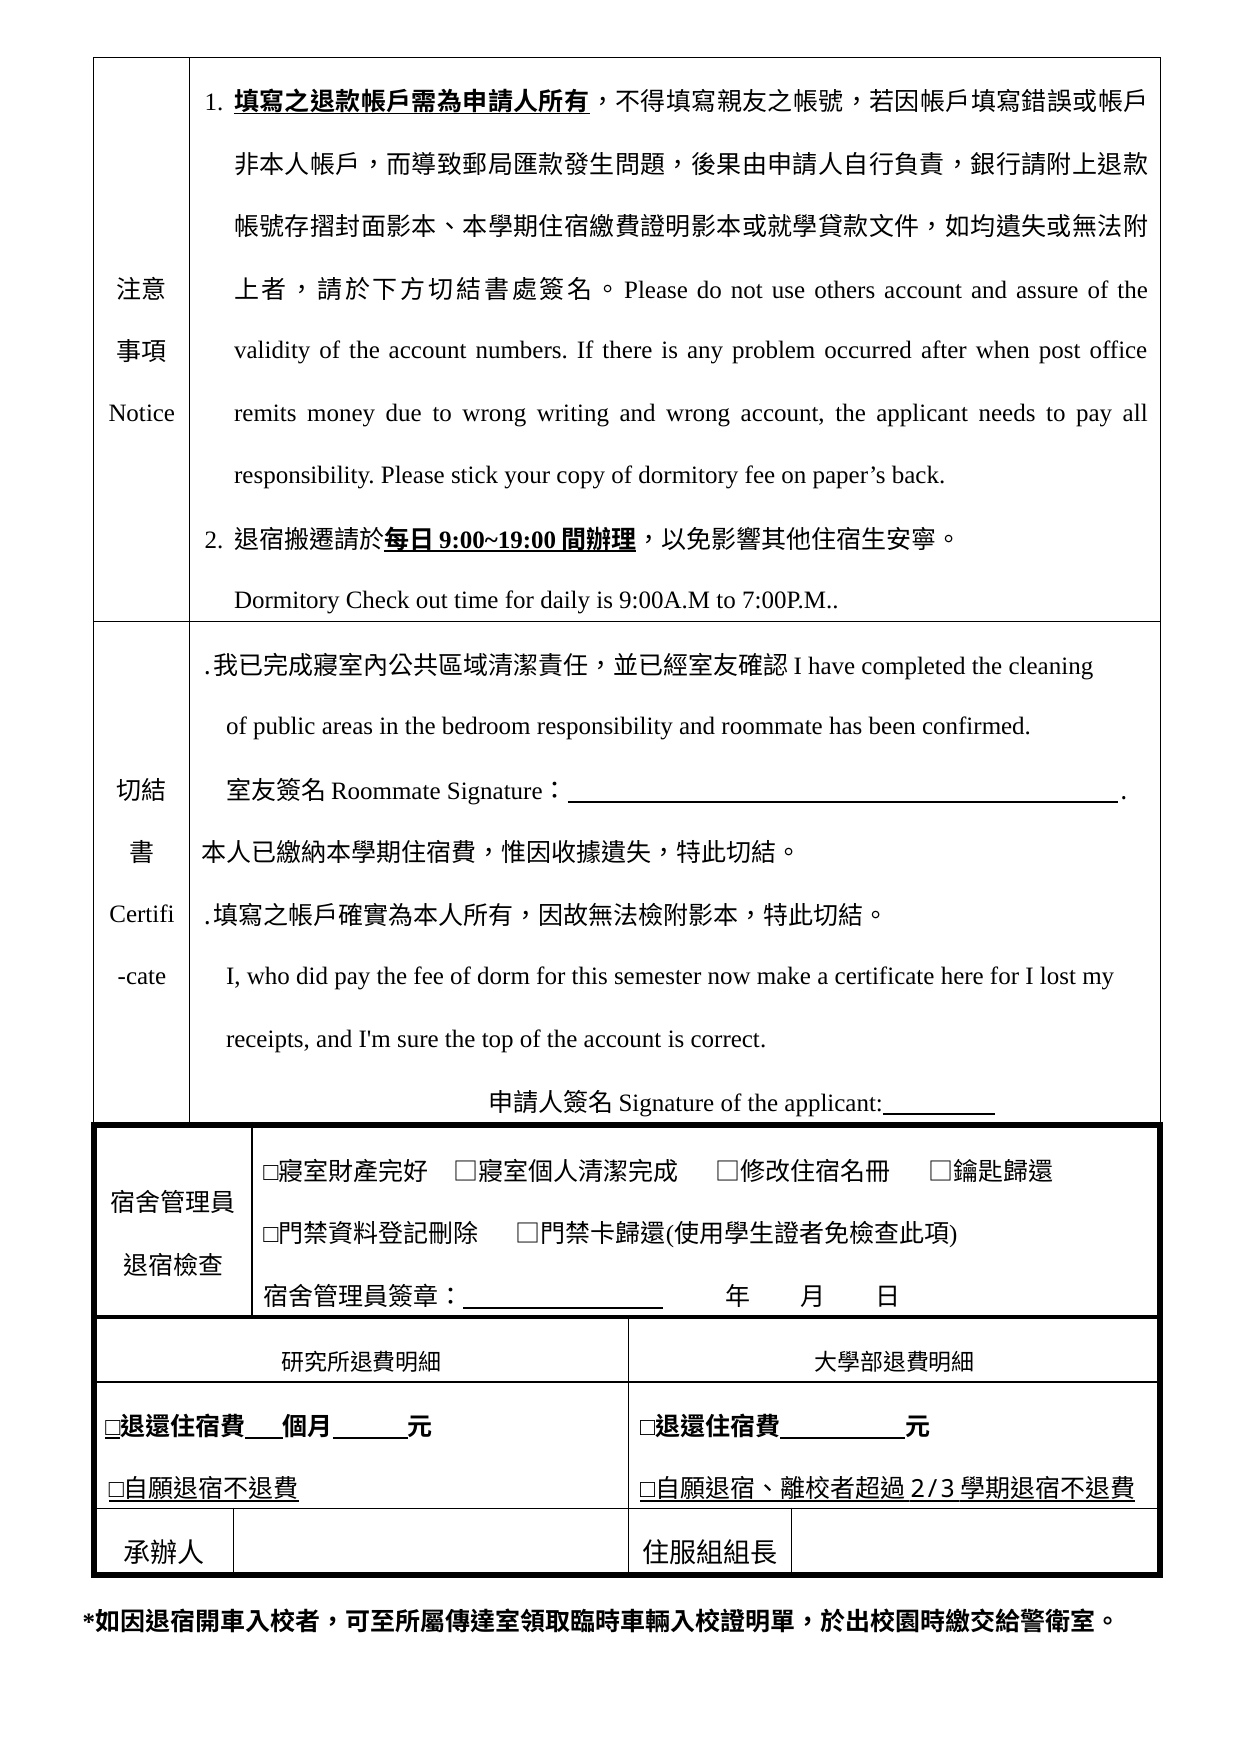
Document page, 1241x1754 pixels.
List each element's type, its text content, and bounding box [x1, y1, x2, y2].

table_cell □退還住宿費 元 □自願退宿、離校者超過2/3學期退宿不退費 [629, 1383, 1157, 1508]
table_cell 注意 事項 Notice [94, 58, 189, 621]
table_cell [792, 1509, 1157, 1572]
table_cell 承辦人 [97, 1509, 233, 1572]
table_cell 研究所退費明細 [97, 1319, 628, 1381]
table_cell 填寫之退款帳戶需為申請人所有，不得填寫親友之帳號，若因帳戶填寫錯誤或帳戶非本人帳戶，而導致郵局匯款發生問題，後果由申請人自行負責，銀行請附上退款帳號存摺封面影本、本學期住宿繳費證明影本或就學貸款文件，如均遺失或無法附上者，請於下方切結書處簽名。Please do not use others account and assure of the validity of the account numbers. If there is any problem occurred after when post office remits money due to wrong writing and wrong account, the applicant needs to pay all responsibility. Please stick your copy of dormitory fee on paper’s back. 退宿搬遷請於每日9:00~19:00間辦理，以免影響其他住宿生安寧。 Dormitory Check out time for daily is 9:00A.M to 7:00P.M.. [190, 58, 1160, 621]
table_cell ․我已完成寢室內公共區域清潔責任，並已經室友確認I have completed the cleaning of public areas in the bedroom responsibility and roommate has been confirmed. 室友簽名Roommate Signature： ․本人已繳納本學期住宿費，惟因收據遺失，特此切結。 ․填寫之帳戶確實為本人所有，因故無法檢附影本，特此切結。 I, who did pay the fee of dorm for this semester now make a certificate here for I lost my receipts, and I'm sure the top of the account is correct. 申請人簽名Signature of the applicant: [190, 622, 1160, 1122]
table_cell 切結書Certifi-cate [94, 622, 189, 1122]
text *如因退宿開車入校者，可至所屬傳達室領取臨時車輛入校證明單，於出校園時繳交給警衛室。 [82, 1578, 1106, 1640]
table_cell 宿舍管理員 退宿檢查 [97, 1128, 251, 1315]
table_cell 住服組組長 [629, 1509, 791, 1572]
table_cell [234, 1509, 628, 1572]
table_cell □退還住宿費 個月 元 □自願退宿不退費 [97, 1383, 628, 1508]
table_cell 大學部退費明細 [629, 1319, 1157, 1381]
table_cell □寢室財產完好 □寢室個人清潔完成 □修改住宿名冊 □鑰匙歸還 □門禁資料登記刪除 □門禁卡歸還(使用學生證者免檢查此項) 宿舍管理員簽章： 年 月 日 [253, 1128, 1157, 1315]
